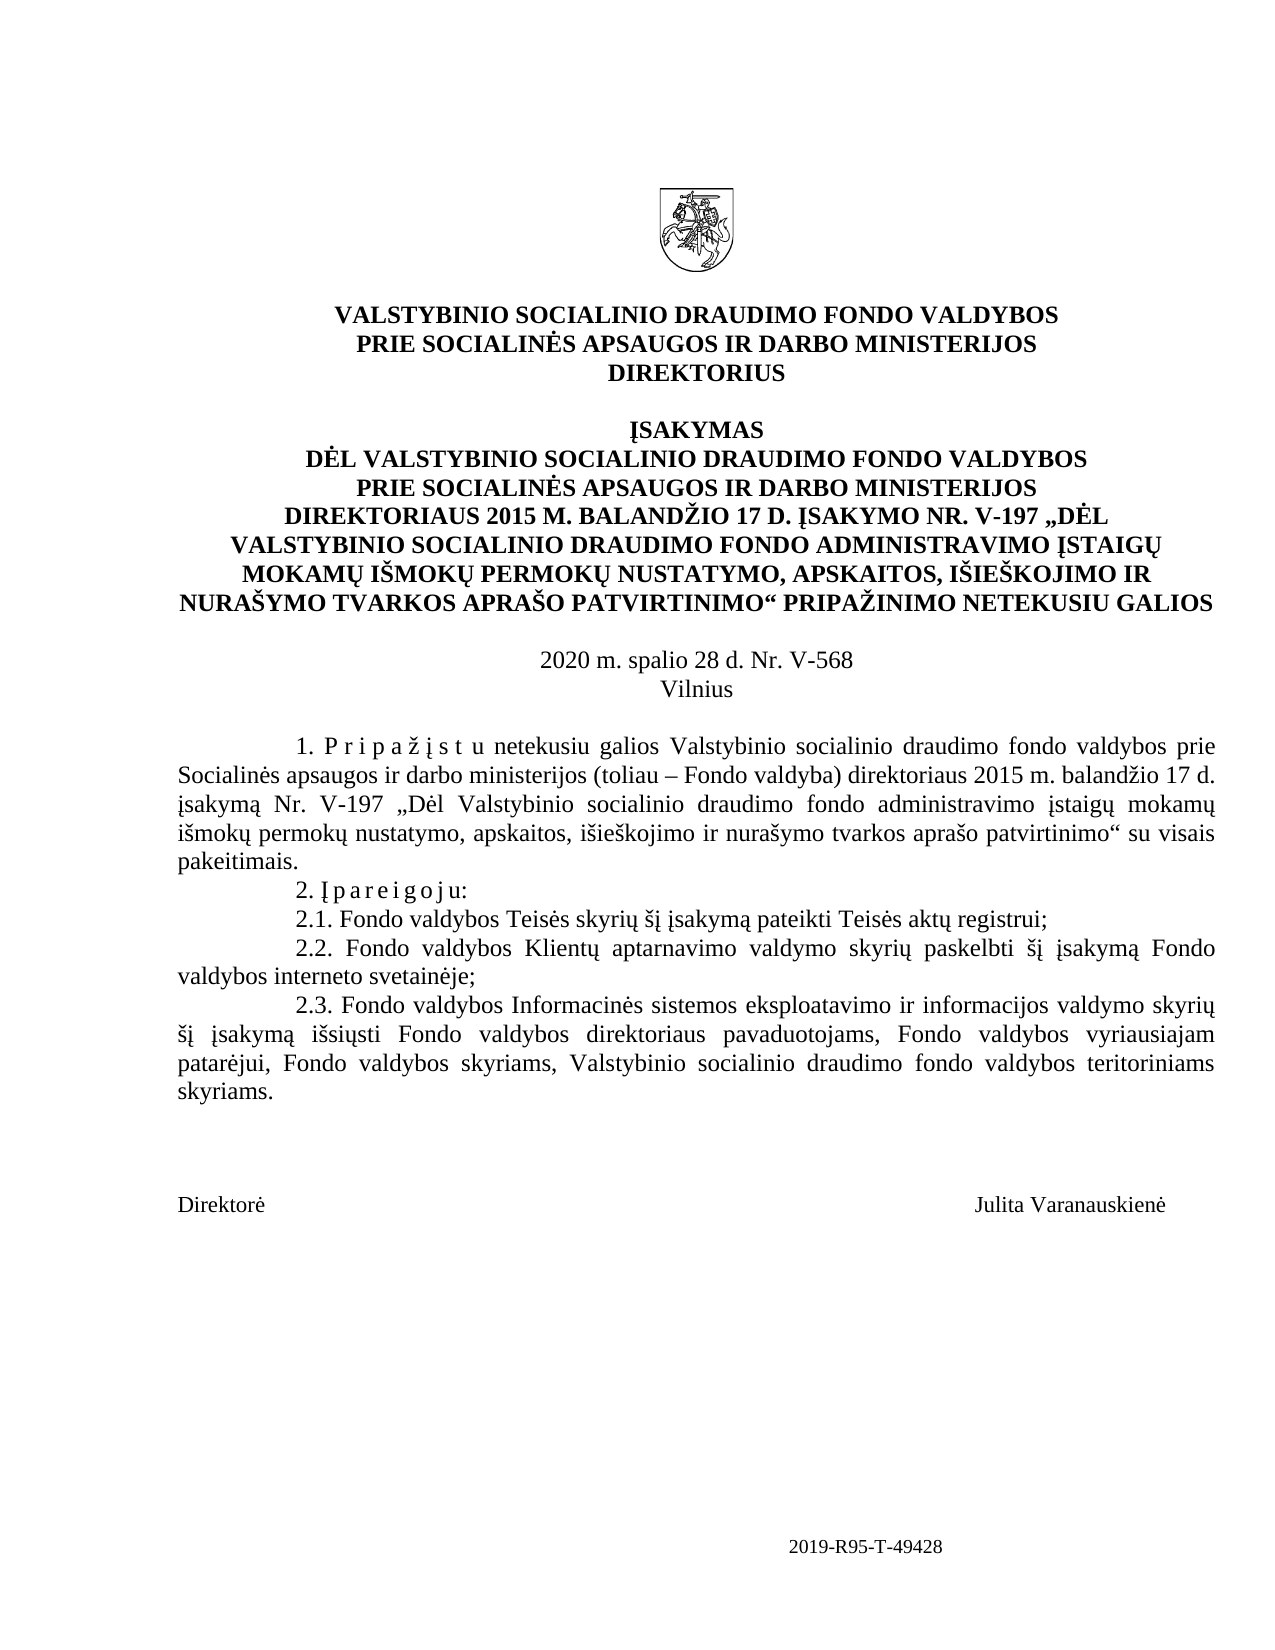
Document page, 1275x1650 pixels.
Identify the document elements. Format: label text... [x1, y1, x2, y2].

text DĖL VALSTYBINIO SOCIALINIO DRAUDIMO FONDO VALDYBOS [177, 444, 1216, 473]
text PRIE SOCIALINĖS APSAUGOS IR DARBO MINISTERIJOS [177, 473, 1216, 501]
text 2.2. Fondo valdybos Klientų aptarnavimo valdymo skyrių paskelbti šį įsakymą Fondo valdybos interneto svetainėje; [177, 933, 1216, 990]
text 2.1. Fondo valdybos Teisės skyrių šį įsakymą pateikti Teisės aktų registrui; [177, 904, 1216, 933]
text ĮSAKYMAS [177, 415, 1216, 444]
text 2.3. Fondo valdybos Informacinės sistemos eksploatavimo ir informacijos valdymo skyrių šį įsakymą išsiųsti Fondo valdybos direktoriaus pavaduotojams, Fondo valdybos vyriausiajam patarėjui, Fondo valdybos skyriams, Valstybinio socialinio draudimo fondo valdybos teritoriniams skyriams. [177, 990, 1216, 1105]
text 2. Įpareigoju: [177, 875, 1216, 904]
text PRIE SOCIALINĖS APSAUGOS IR DARBO MINISTERIJOS [177, 329, 1216, 358]
text VALSTYBINIO SOCIALINIO DRAUDIMO FONDO VALDYBOS [177, 300, 1216, 329]
text Direktorė Julita Varanauskienė [177, 1191, 1216, 1218]
text Vilnius [177, 674, 1216, 703]
text DIREKTORIUS [177, 358, 1216, 386]
text VALSTYBINIO SOCIALINIO DRAUDIMO FONDO ADMINISTRAVIMO ĮSTAIGŲ MOKAMŲ IŠMOKŲ PERMOKŲ NUSTATYMO, APSKAITOS, IŠIEŠKOJIMO IR NURAŠYMO TVARKOS APRAŠO PATVIRTINIMO“ PRIPAŽINIMO NETEKUSIU GALIOS [177, 530, 1216, 616]
text 2020 m. spalio 28 d. Nr. V-568 [177, 645, 1216, 674]
text 1. P r i p a ž į s t u netekusiu galios Valstybinio socialinio draudimo fondo valdybos prie Socialinės apsaugos ir darbo ministerijos (toliau – Fondo valdyba) direktoriaus 2015 m. balandžio 17 d. įsakymą Nr. V-197 „Dėl Valstybinio socialinio draudimo fondo administravimo įstaigų mokamų išmokų permokų nustatymo, apskaitos, išieškojimo ir nurašymo tvarkos aprašo patvirtinimo“ su visais pakeitimais. [177, 731, 1216, 875]
text DIREKTORIAUS 2015 M. BALANDŽIO 17 D. ĮSAKYMO NR. V-197 „DĖL [177, 501, 1216, 530]
